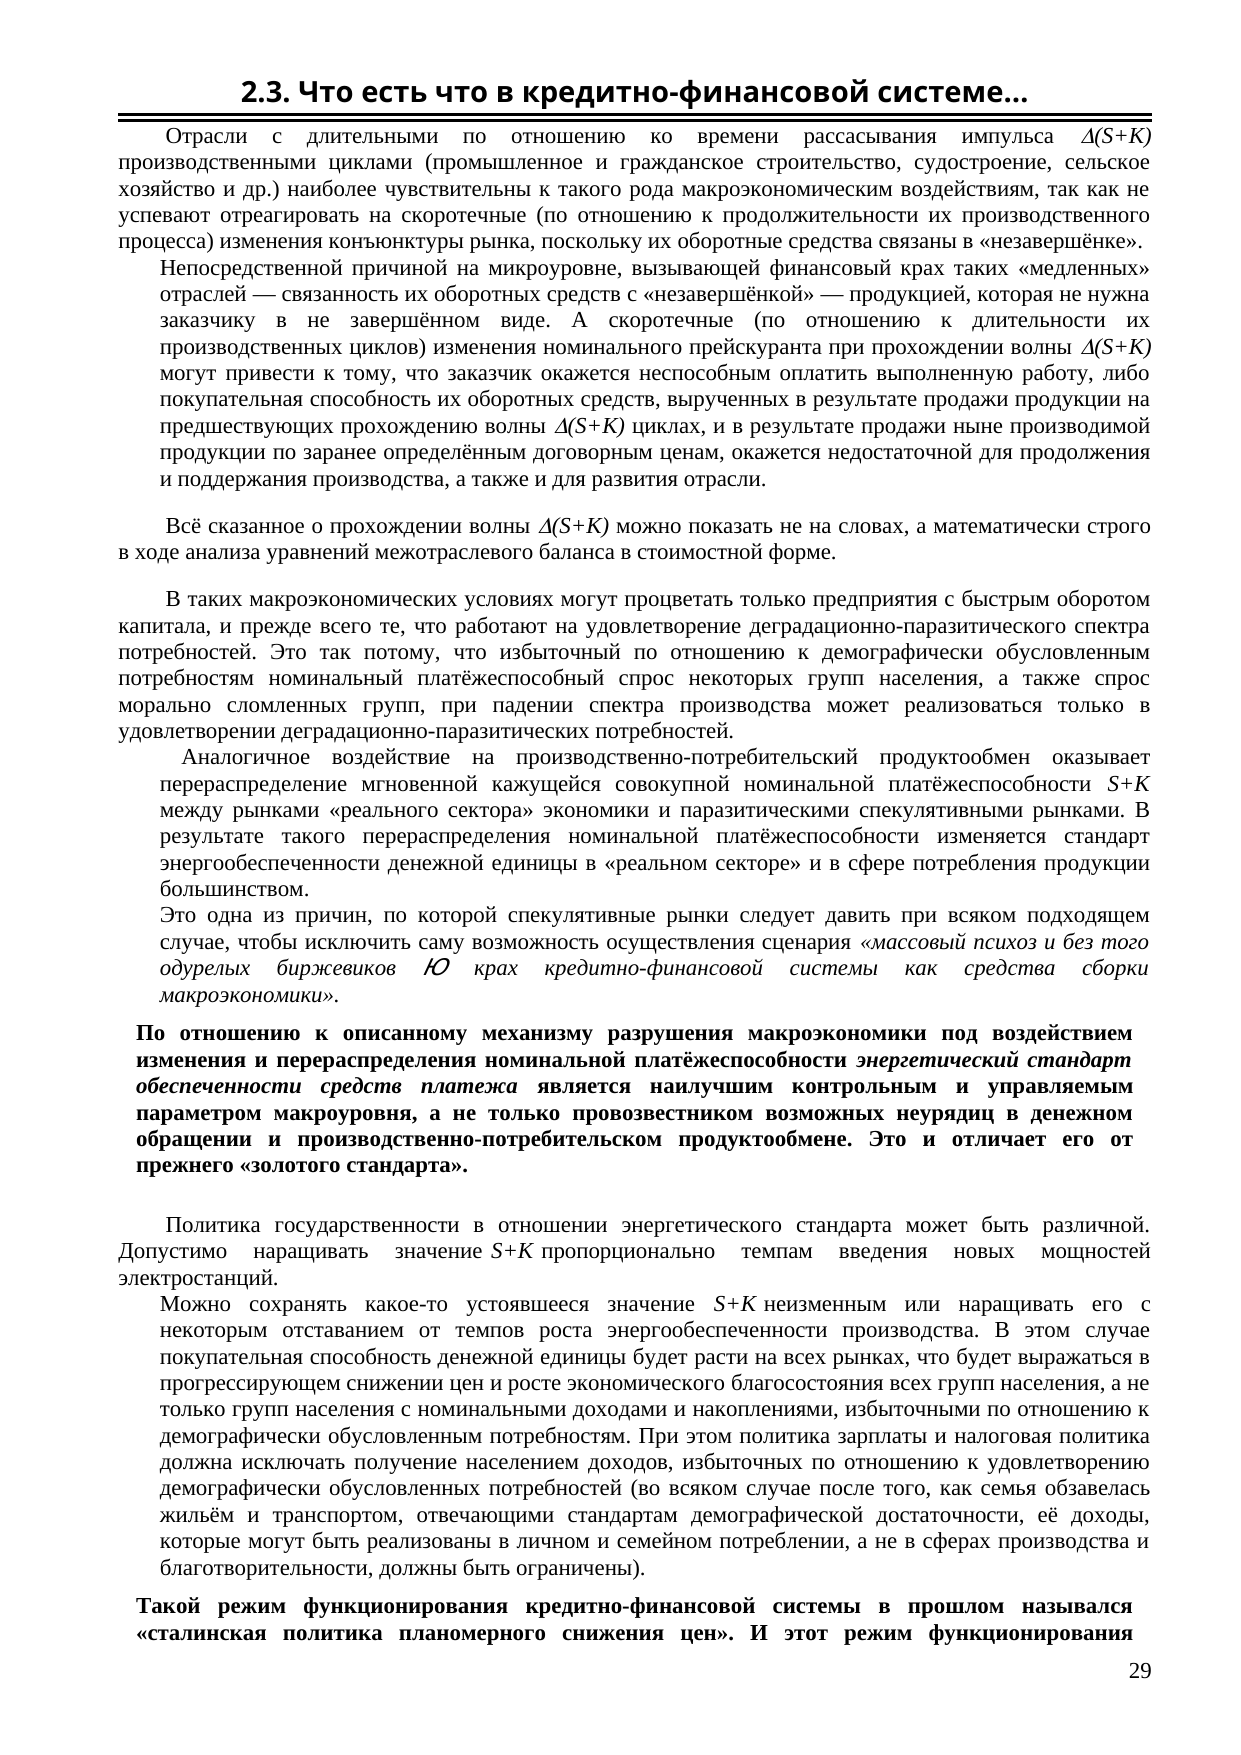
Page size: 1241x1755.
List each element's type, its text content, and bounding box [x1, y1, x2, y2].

text Политика государственности в отношении энергетического стандарта может быть различной. Допустимо наращивать значение S+K пропорционально темпам введения новых мощностей электростанций. [118, 1211, 1152, 1290]
text Непосредственной причиной на микроуровне, вызывающей финансовый крах таких «медленных» отраслей — связанность их оборотных средств с «незавершёнкой» — продукцией, которая не нужна заказчику в не завершённом виде. А скоротечные (по отношению к длительности их производственных циклов) изменения номинального прейскуранта при прохождении волны D(S+K) могут привести к тому, что заказчик окажется неспособным оплатить выполненную работу, либо покупательная способность их оборотных средств, вырученных в результате продажи продукции на предшествующих прохождению волны D(S+K) циклах, и в результате продажи ныне производимой продукции по заранее определённым договорным ценам, окажется недостаточной для продолжения и поддержания производства, а также и для развития отрасли. [159, 254, 1152, 491]
text Это одна из причин, по которой спекулятивные рынки следует давить при всяком подходящем случае, чтобы исключить саму возможность осуществления сценария «массовый психоз и без того одурелых биржевиков Ю крах кредитно-финансовой системы как средства сборки макроэкономики». [159, 902, 1152, 1007]
text Всё сказанное о прохождении волны D(S+K) можно показать не на словах, а математически строго в ходе анализа уравнений межотраслевого баланса в стоимостной форме. [118, 512, 1152, 564]
text Отрасли с длительными по отношению ко времени рассасывания импульса D(S+K) производственными циклами (промышленное и гражданское строительство, судостроение, сельское хозяйство и др.) наиболее чувствительны к такого рода макроэкономическим воздействиям, так как не успевают отреагировать на скоротечные (по отношению к продолжительности их производственного процесса) изменения конъюнктуры рынка, поскольку их оборотные средства связаны в «незавершёнке». [118, 122, 1152, 254]
text В таких макроэкономических условиях могут процветать только предприятия с быстрым оборотом капитала, и прежде всего те, что работают на удовлетворение деградационно-паразитического спектра потребностей. Это так потому, что избыточный по отношению к демографически обусловленным потребностям номинальный платёжеспособный спрос некоторых групп населения, а также спрос морально сломленных групп, при падении спектра производства может реализоваться только в удовлетворении деградационно-паразитических потребностей. [118, 585, 1152, 743]
text Аналогичное воздействие на производственно-потребительский продуктообмен оказывает перераспределение мгновенной кажущейся совокупной номинальной платёжеспособности S+K между рынками «реального сектора» экономики и паразитическими спекулятивными рынками. В результате такого перераспределения номинальной платёжеспособности изменяется стандарт энергообеспеченности денежной единицы в «реальном секторе» и в сфере потребления продукции большинством. [159, 743, 1152, 902]
text Можно сохранять какое-то устоявшееся значение S+K неизменным или наращивать его с некоторым отставанием от темпов роста энергообеспеченности производства. В этом случае покупательная способность денежной единицы будет расти на всех рынках, что будет выражаться в прогрессирующем снижении цен и росте экономического благосостояния всех групп населения, а не только групп населения с номинальными доходами и накоплениями, избыточными по отношению к демографически обусловленным потребностям. При этом политика зарплаты и налоговая политика должна исключать получение населением доходов, избыточных по отношению к удовлетворению демографически обусловленных потребностей (во всяком случае после того, как семья обзавелась жильём и транспортом, отвечающими стандартам демографической достаточности, её доходы, которые могут быть реализованы в личном и семейном потреблении, а не в сферах производства и благотворительности, должны быть ограничены). [159, 1290, 1152, 1580]
text По отношению к описанному механизму разрушения макроэкономики под воздействием изменения и перераспределения номинальной платёжеспособности энергетический стандарт обеспеченности средств платежа является наилучшим контрольным и управляемым параметром макроуровня, а не только провозвестником возможных неурядиц в денежном обращении и производственно-потребительском продуктообмене. Это и отличает его от прежнего «золотого стандарта». [136, 1019, 1134, 1178]
text Такой режим функционирования кредитно-финансовой системы в прошлом назывался «сталинская политика планомерного снижения цен». И этот режим функционирования [136, 1592, 1134, 1645]
